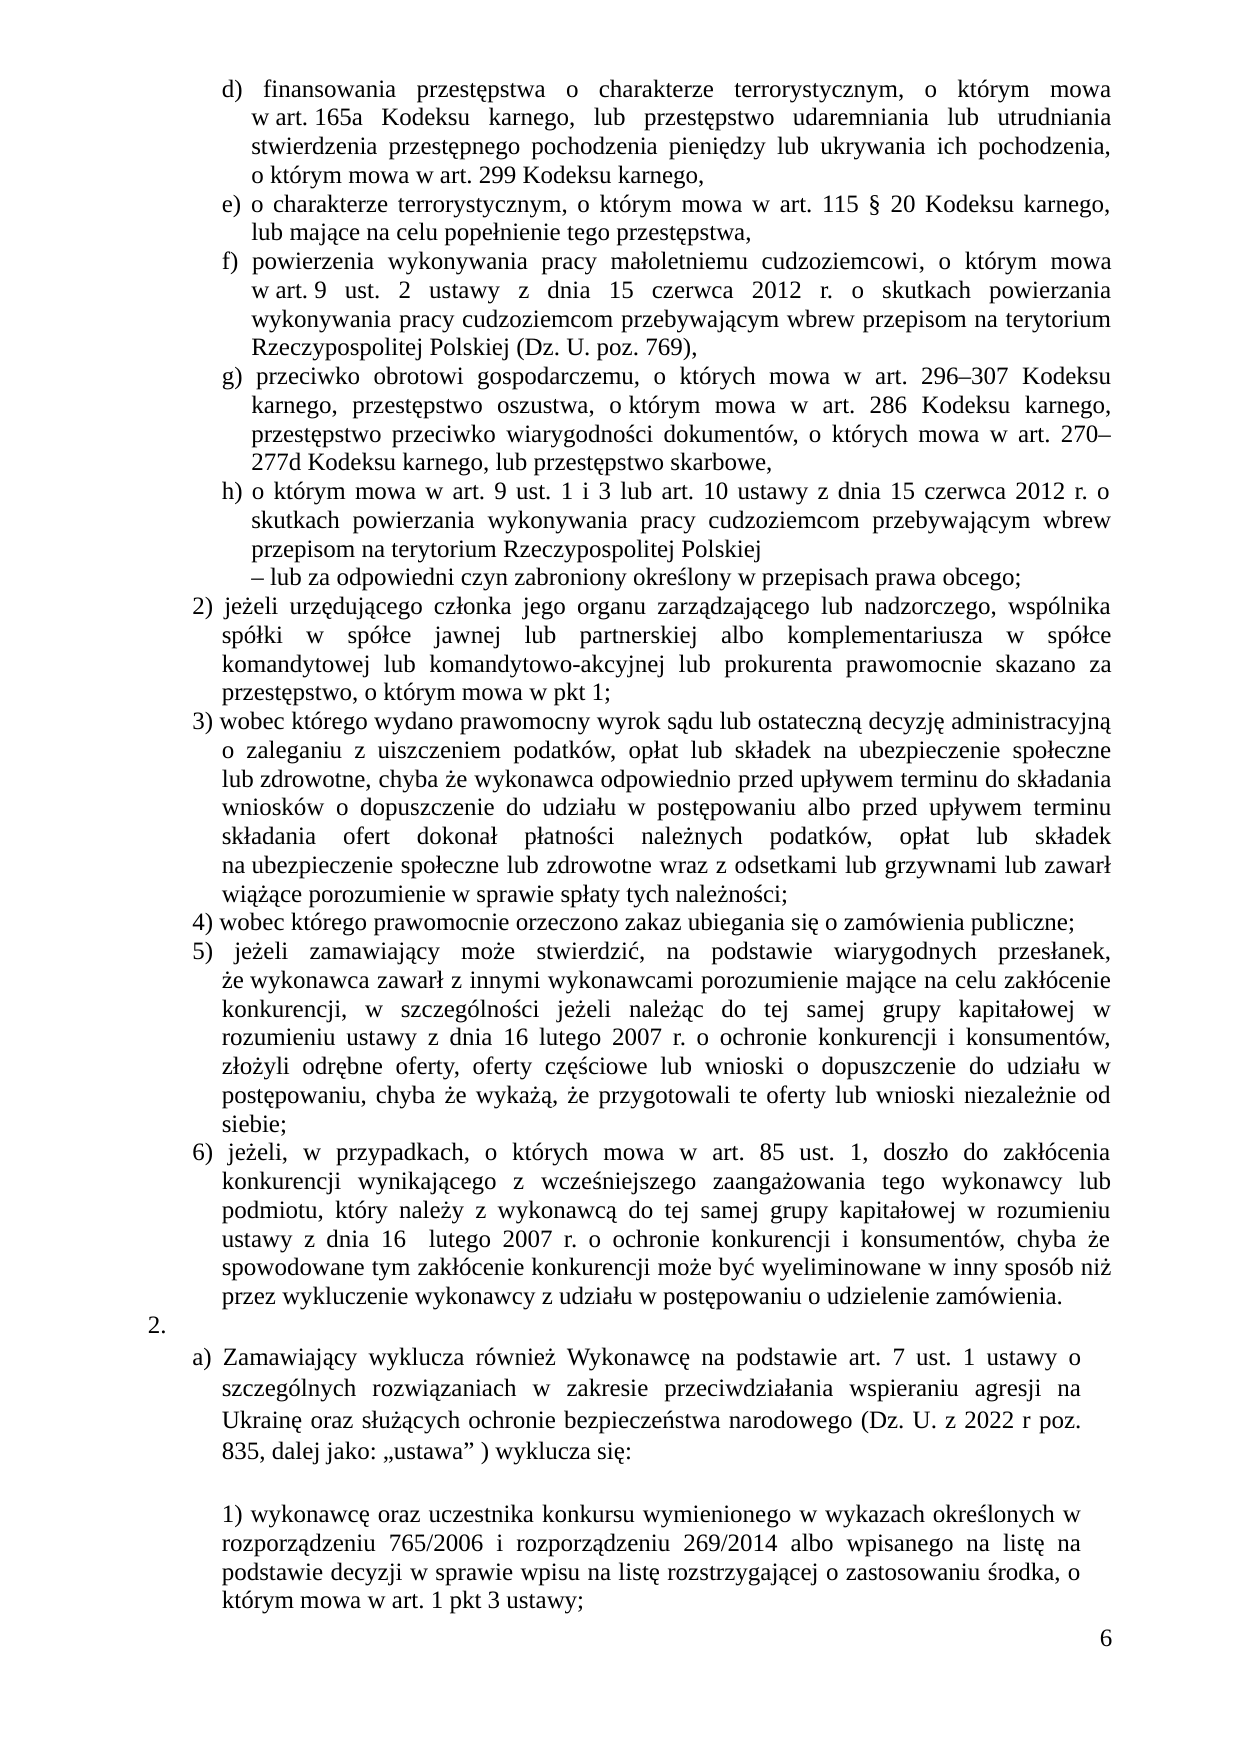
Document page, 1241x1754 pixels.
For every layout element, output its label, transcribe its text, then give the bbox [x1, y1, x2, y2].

text 5) jeżeli zamawiający może stwierdzić, na podstawie wiarygodnych przesłanek, że wykonawca zawarł z innymi wykonawcami porozumienie mające na celu zakłócenie konkurencji, w szczególności jeżeli należąc do tej samej grupy kapitałowej w rozumieniu ustawy z dnia 16 lutego 2007 r. o ochronie konkurencji i konsumentów, złożyli odrębne oferty, oferty częściowe lub wnioski o dopuszczenie do udziału w postępowaniu, chyba że wykażą, że przygotowali te oferty lub wnioski niezależnie od siebie; [192, 936, 1112, 1137]
text 1) wykonawcę oraz uczestnika konkursu wymienionego w wykazach określonych w rozporządzeniu 765/2006 i rozporządzeniu 269/2014 albo wpisanego na listę na podstawie decyzji w sprawie wpisu na listę rozstrzygającej o zastosowaniu środka, o którym mowa w art. 1 pkt 3 ustawy; [222, 1499, 1082, 1614]
text 3) wobec którego wydano prawomocny wyrok sądu lub ostateczną decyzję administracyjną o zaleganiu z uiszczeniem podatków, opłat lub składek na ubezpieczenie społeczne lub zdrowotne, chyba że wykonawca odpowiednio przed upływem terminu do składania wniosków o dopuszczenie do udziału w postępowaniu albo przed upływem terminu składania ofert dokonał płatności należnych podatków, opłat lub składek na ubezpieczenie społeczne lub zdrowotne wraz z odsetkami lub grzywnami lub zawarł wiążące porozumienie w sprawie spłaty tych należności; [192, 706, 1112, 907]
text a) Zamawiający wyklucza również Wykonawcę na podstawie art. 7 ust. 1 ustawy o szczególnych rozwiązaniach w zakresie przeciwdziałania wspieraniu agresji na Ukrainę oraz służących ochronie bezpieczeństwa narodowego (Dz. U. z 2022 r poz. 835, dalej jako: „ustawa” ) wyklucza się: [192, 1342, 1082, 1465]
text – lub za odpowiedni czyn zabroniony określony w przepisach prawa obcego; [251, 562, 1112, 591]
text 2. [148, 1310, 1082, 1339]
text h) o którym mowa w art. 9 ust. 1 i 3 lub art. 10 ustawy z dnia 15 czerwca 2012 r. o skutkach powierzania wykonywania pracy cudzoziemcom przebywającym wbrew przepisom na terytorium Rzeczypospolitej Polskiej [222, 476, 1112, 562]
text 2) jeżeli urzędującego członka jego organu zarządzającego lub nadzorczego, wspólnika spółki w spółce jawnej lub partnerskiej albo komplementariusza w spółce komandytowej lub komandytowo-akcyjnej lub prokurenta prawomocnie skazano za przestępstwo, o którym mowa w pkt 1; [192, 591, 1112, 706]
text 4) wobec którego prawomocnie orzeczono zakaz ubiegania się o zamówienia publiczne; [192, 907, 1112, 936]
text d) finansowania przestępstwa o charakterze terrorystycznym, o którym mowa w art. 165a Kodeksu karnego, lub przestępstwo udaremniania lub utrudniania stwierdzenia przestępnego pochodzenia pieniędzy lub ukrywania ich pochodzenia, o którym mowa w art. 299 Kodeksu karnego, [222, 74, 1112, 189]
text g) przeciwko obrotowi gospodarczemu, o których mowa w art. 296–307 Kodeksu karnego, przestępstwo oszustwa, o którym mowa w art. 286 Kodeksu karnego, przestępstwo przeciwko wiarygodności dokumentów, o których mowa w art. 270–277d Kodeksu karnego, lub przestępstwo skarbowe, [222, 361, 1112, 476]
text 6) jeżeli, w przypadkach, o których mowa w art. 85 ust. 1, doszło do zakłócenia konkurencji wynikającego z wcześniejszego zaangażowania tego wykonawcy lub podmiotu, który należy z wykonawcą do tej samej grupy kapitałowej w rozumieniu ustawy z dnia 16 lutego 2007 r. o ochronie konkurencji i konsumentów, chyba że spowodowane tym zakłócenie konkurencji może być wyeliminowane w inny sposób niż przez wykluczenie wykonawcy z udziału w postępowaniu o udzielenie zamówienia. [192, 1137, 1112, 1310]
text e) o charakterze terrorystycznym, o którym mowa w art. 115 § 20 Kodeksu karnego, lub mające na celu popełnienie tego przestępstwa, [222, 189, 1112, 246]
text f) powierzenia wykonywania pracy małoletniemu cudzoziemcowi, o którym mowa w art. 9 ust. 2 ustawy z dnia 15 czerwca 2012 r. o skutkach powierzania wykonywania pracy cudzoziemcom przebywającym wbrew przepisom na terytorium Rzeczypospolitej Polskiej (Dz. U. poz. 769), [222, 246, 1112, 361]
